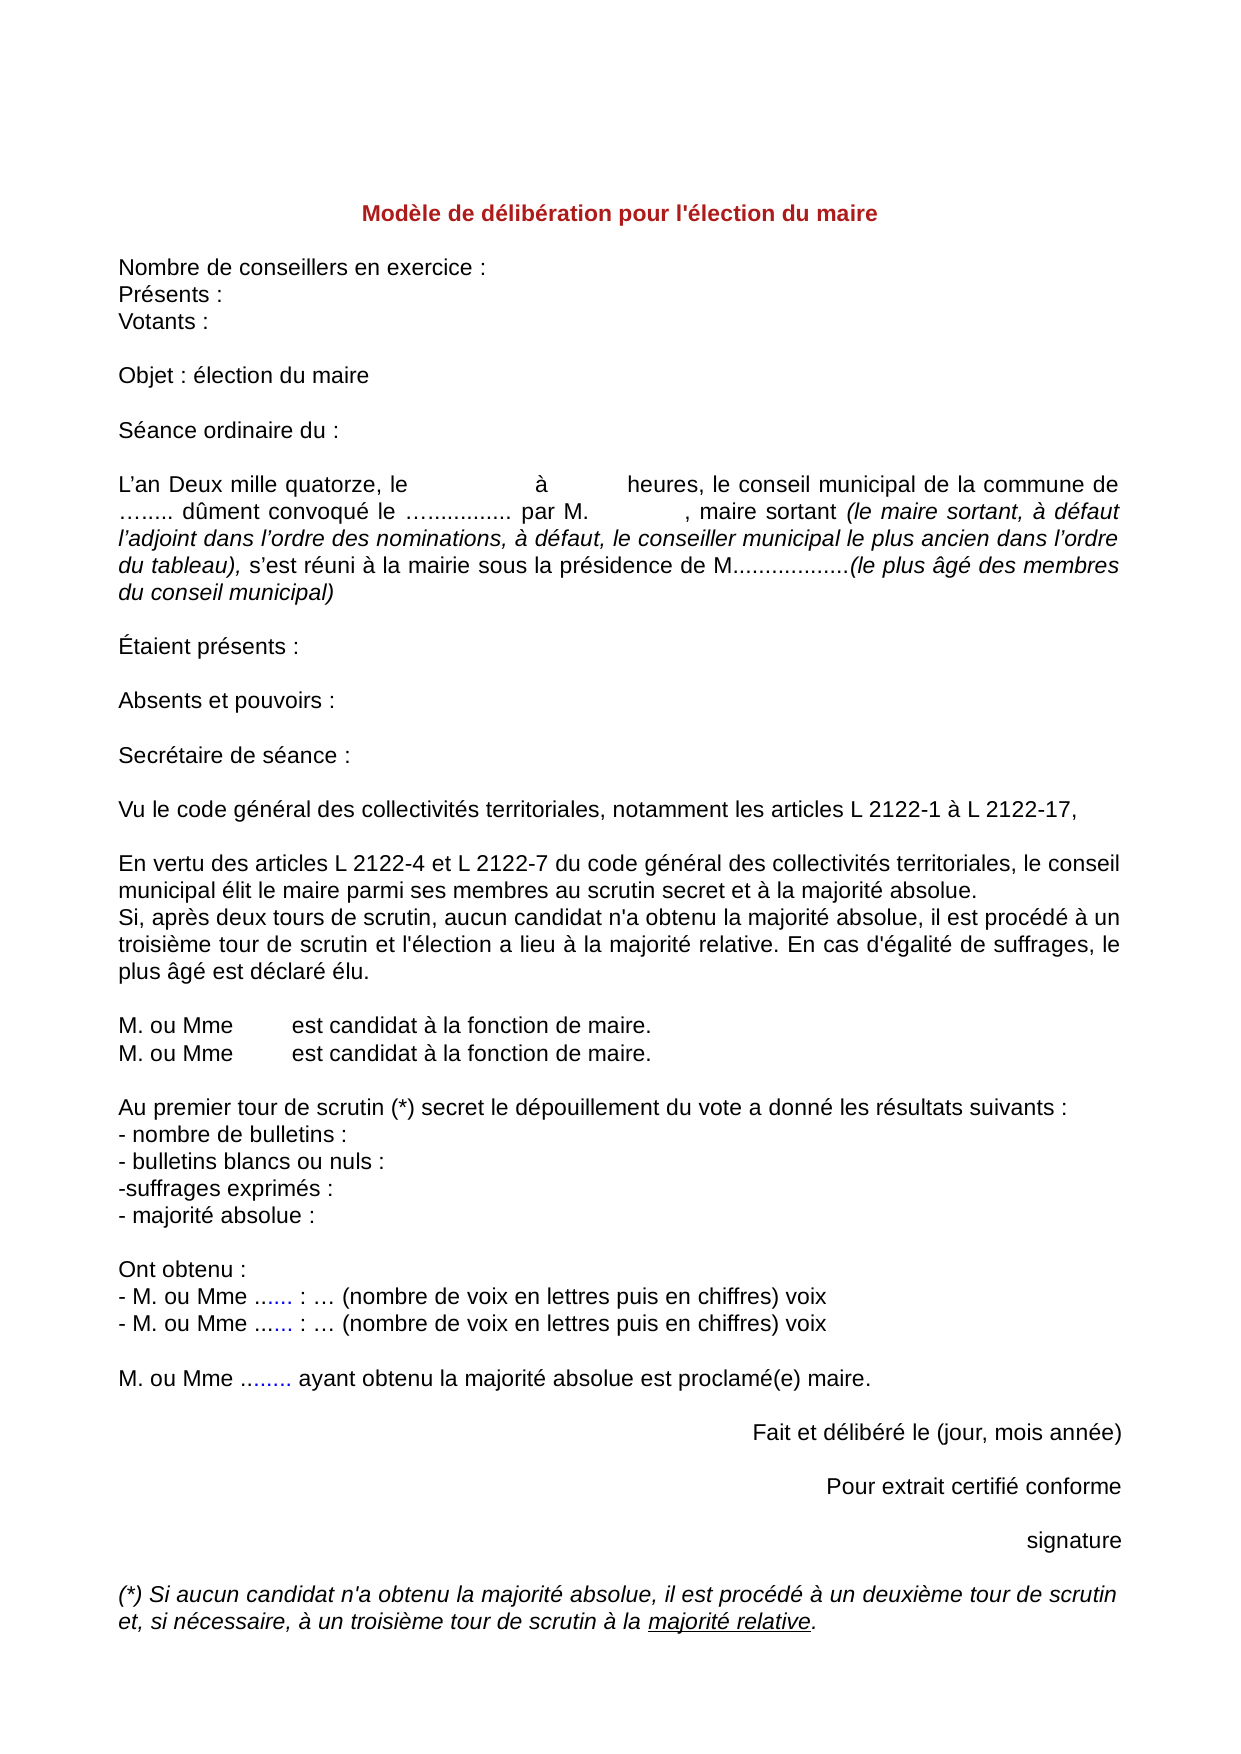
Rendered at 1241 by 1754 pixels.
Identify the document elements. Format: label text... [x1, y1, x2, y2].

text Présents : [118, 281, 1122, 308]
text - majorité absolue : [118, 1201, 1122, 1228]
text Au premier tour de scrutin (*) secret le dépouillement du vote a donné les résultats suivants : [118, 1093, 1122, 1120]
text Objet : élection du maire [118, 362, 1122, 389]
list M. ou Mme est candidat à la fonction de maire. [118, 1039, 1122, 1066]
text L’an Deux mille quatorze, le à heures, le conseil municipal de la commune de …..... dûment convoqué le …............. par M. , maire sortant (le maire sortant, à défaut l’adjoint dans l’ordre des nominations, à défaut, le conseiller municipal le plus ancien dans l’ordre du tableau), s’est réuni à la mairie sous la présidence de M..................(le plus âgé des membres du conseil municipal) [118, 470, 1122, 606]
list M. ou Mme ........ ayant obtenu la majorité absolue est proclamé(e) maire. [118, 1364, 1122, 1391]
text - M. ou Mme ...... : … (nombre de voix en lettres puis en chiffres) voix [118, 1310, 1122, 1337]
text (*) Si aucun candidat n'a obtenu la majorité absolue, il est procédé à un deuxième tour de scrutin et, si nécessaire, à un troisième tour de scrutin à la majorité relative. [118, 1581, 1122, 1635]
text Si, après deux tours de scrutin, aucun candidat n'a obtenu la majorité absolue, il est procédé à un troisième tour de scrutin et l'élection a lieu à la majorité relative. En cas d'égalité de suffrages, le plus âgé est déclaré élu. [118, 903, 1122, 985]
text M. ou Mme est candidat à la fonction de maire. [118, 1012, 1122, 1039]
text Pour extrait certifié conforme [118, 1472, 1122, 1499]
text - nombre de bulletins : [118, 1120, 1122, 1147]
text Secrétaire de séance : [118, 741, 1122, 768]
text Étaient présents : [118, 633, 1122, 660]
text Votants : [118, 308, 1122, 335]
text -suffrages exprimés : [118, 1174, 1122, 1201]
text - M. ou Mme ...... : … (nombre de voix en lettres puis en chiffres) voix [118, 1283, 1122, 1310]
text Fait et délibéré le (jour, mois année) [118, 1418, 1122, 1445]
text Séance ordinaire du : [118, 416, 1122, 443]
text Vu le code général des collectivités territoriales, notamment les articles L 2122-1 à L 2122-17, [118, 795, 1122, 822]
text Modèle de délibération pour l'élection du maire [118, 199, 1122, 226]
text Ont obtenu : [118, 1256, 1122, 1283]
text signature [118, 1526, 1122, 1553]
text En vertu des articles L 2122-4 et L 2122-7 du code général des collectivités territoriales, le conseil municipal élit le maire parmi ses membres au scrutin secret et à la majorité absolue. [118, 849, 1122, 903]
text Nombre de conseillers en exercice : [118, 253, 1122, 281]
text Absents et pouvoirs : [118, 687, 1122, 714]
text - bulletins blancs ou nuls : [118, 1147, 1122, 1174]
